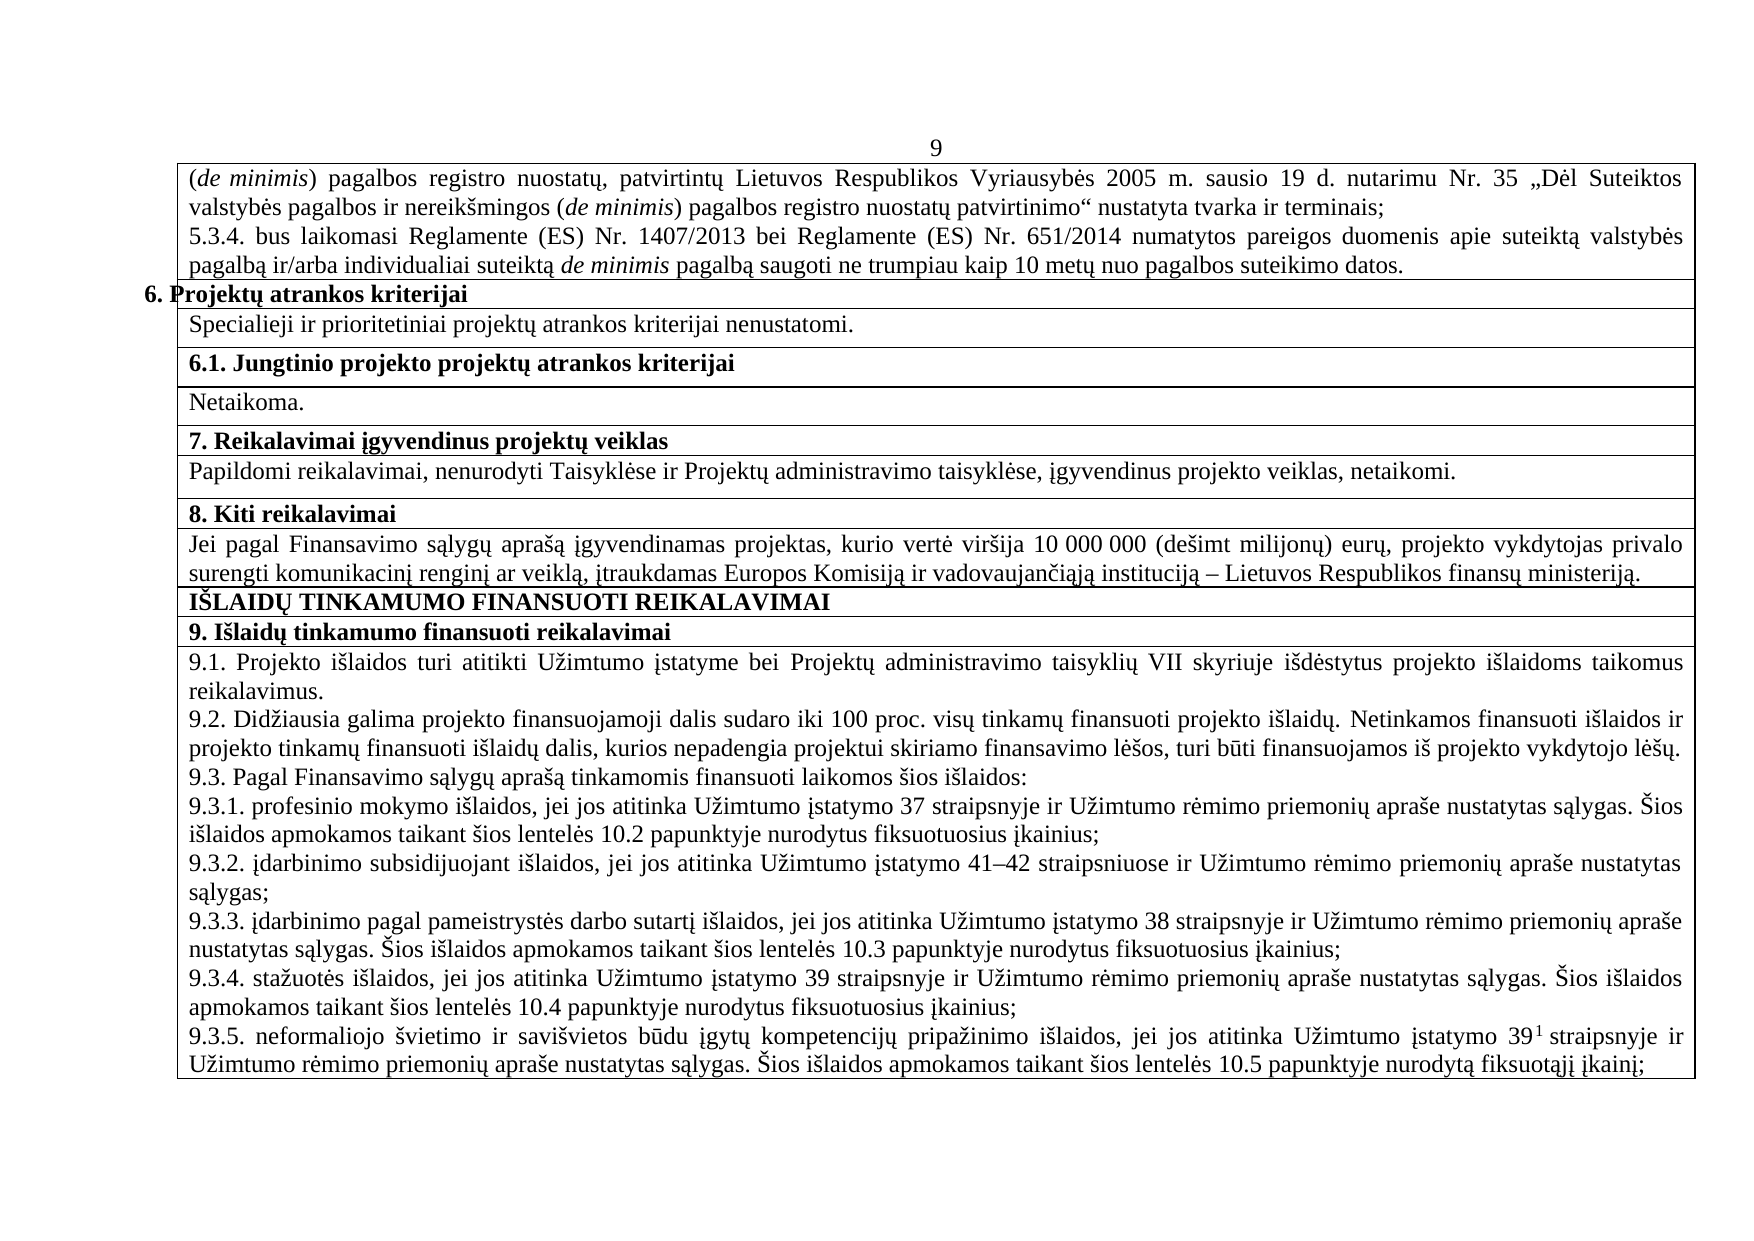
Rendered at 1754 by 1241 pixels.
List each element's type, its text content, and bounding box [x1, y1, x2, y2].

table_cell 7. Reikalavimai įgyvendinus projektų veiklas [178, 426, 1694, 455]
table_cell 6.1. Jungtinio projekto projektų atrankos kriterijai [178, 348, 1694, 386]
table_cell Papildomi reikalavimai, nenurodyti Taisyklėse ir Projektų administravimo taisyklėse, įgyvendinus projekto veiklas, netaikomi. [178, 456, 1694, 498]
table_cell IŠLAIDŲ TINKAMUMO FINANSUOTI REIKALAVIMAI [178, 588, 1694, 616]
table_cell 8. Kiti reikalavimai [178, 499, 1694, 528]
table_cell Netaikoma. [178, 388, 1694, 425]
table_cell 6. Projektų atrankos kriterijai [178, 280, 1694, 308]
table_cell Specialieji ir prioritetiniai projektų atrankos kriterijai nenustatomi. [178, 309, 1694, 347]
table_cell (de minimis) pagalbos registro nuostatų, patvirtintų Lietuvos Respublikos Vyriausybės 2005 m. sausio 19 d. nutarimu Nr. 35 „Dėl Suteiktos valstybės pagalbos ir nereikšmingos (de minimis) pagalbos registro nuostatų patvirtinimo“ nustatyta tvarka ir terminais; 5.3.4. bus laikomasi Reglamente (ES) Nr. 1407/2013 bei Reglamente (ES) Nr. 651/2014 numatytos pareigos duomenis apie suteiktą valstybės pagalbą ir/arba individualiai suteiktą de minimis pagalbą saugoti ne trumpiau kaip 10 metų nuo pagalbos suteikimo datos. [178, 164, 1694, 278]
table_cell Jei pagal Finansavimo sąlygų aprašą įgyvendinamas projektas, kurio vertė viršija 10 000 000 (dešimt milijonų) eurų, projekto vykdytojas privalo surengti komunikacinį renginį ar veiklą, įtraukdamas Europos Komisiją ir vadovaujančiąją instituciją – Lietuvos Respublikos finansų ministeriją. [178, 529, 1694, 586]
table_cell 9.1. Projekto išlaidos turi atitikti Užimtumo įstatyme bei Projektų administravimo taisyklių VII skyriuje išdėstytus projekto išlaidoms taikomus reikalavimus. 9.2. Didžiausia galima projekto finansuojamoji dalis sudaro iki 100 proc. visų tinkamų finansuoti projekto išlaidų. Netinkamos finansuoti išlaidos ir projekto tinkamų finansuoti išlaidų dalis, kurios nepadengia projektui skiriamo finansavimo lėšos, turi būti finansuojamos iš projekto vykdytojo lėšų. 9.3. Pagal Finansavimo sąlygų aprašą tinkamomis finansuoti laikomos šios išlaidos: 9.3.1. profesinio mokymo išlaidos, jei jos atitinka Užimtumo įstatymo 37 straipsnyje ir Užimtumo rėmimo priemonių apraše nustatytas sąlygas. Šios išlaidos apmokamos taikant šios lentelės 10.2 papunktyje nurodytus fiksuotuosius įkainius; 9.3.2. įdarbinimo subsidijuojant išlaidos, jei jos atitinka Užimtumo įstatymo 41–42 straipsniuose ir Užimtumo rėmimo priemonių apraše nustatytas sąlygas; 9.3.3. įdarbinimo pagal pameistrystės darbo sutartį išlaidos, jei jos atitinka Užimtumo įstatymo 38 straipsnyje ir Užimtumo rėmimo priemonių apraše nustatytas sąlygas. Šios išlaidos apmokamos taikant šios lentelės 10.3 papunktyje nurodytus fiksuotuosius įkainius; 9.3.4. stažuotės išlaidos, jei jos atitinka Užimtumo įstatymo 39 straipsnyje ir Užimtumo rėmimo priemonių apraše nustatytas sąlygas. Šios išlaidos apmokamos taikant šios lentelės 10.4 papunktyje nurodytus fiksuotuosius įkainius; 9.3.5. neformaliojo švietimo ir savišvietos būdu įgytų kompetencijų pripažinimo išlaidos, jei jos atitinka Užimtumo įstatymo 391 straipsnyje ir Užimtumo rėmimo priemonių apraše nustatytas sąlygas. Šios išlaidos apmokamos taikant šios lentelės 10.5 papunktyje nurodytą fiksuotąjį įkainį; [178, 647, 1694, 1078]
table_cell 9. Išlaidų tinkamumo finansuoti reikalavimai [178, 617, 1694, 646]
